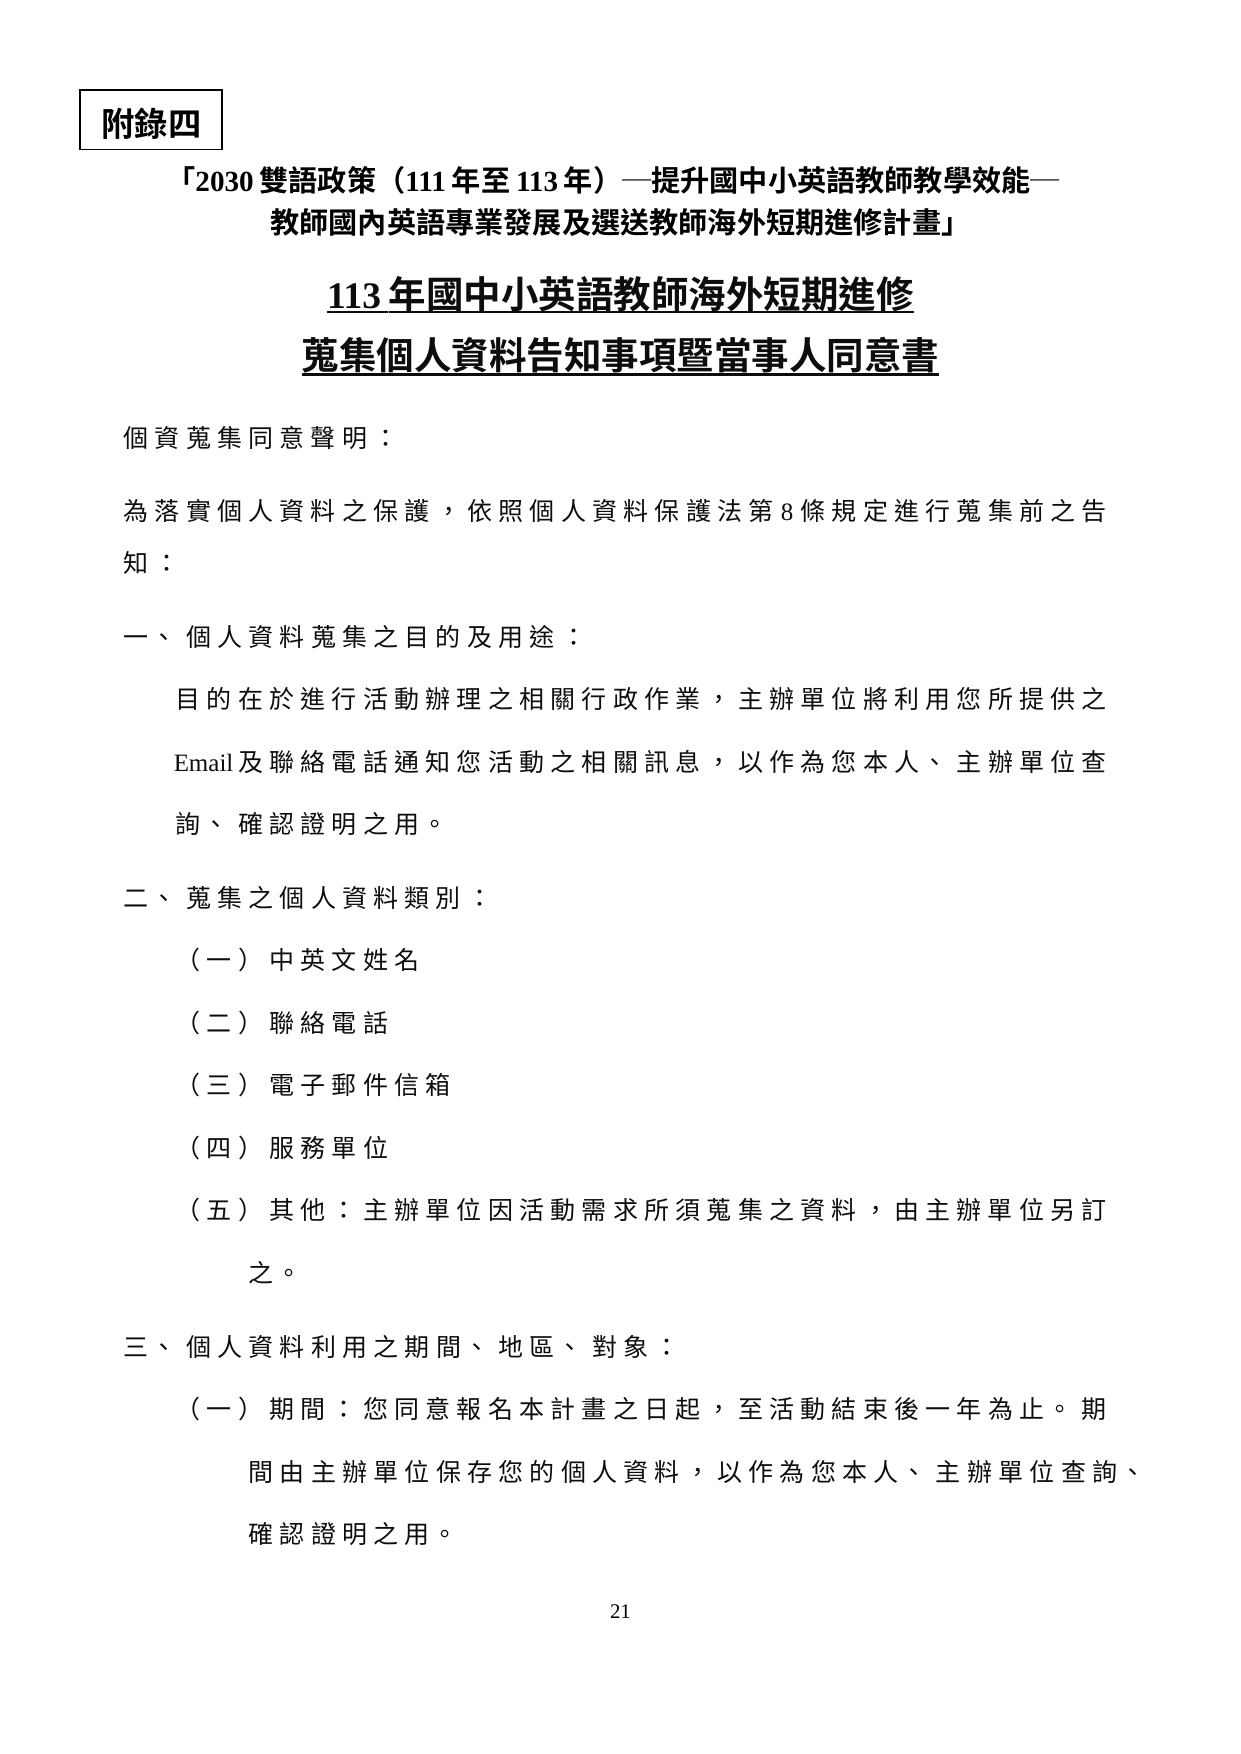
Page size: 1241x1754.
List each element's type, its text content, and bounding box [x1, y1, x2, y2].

text 三、個人資料利用之期間、地區、對象： [120, 1303, 1120, 1366]
text 附錄四 [96, 98, 206, 141]
text 113年國中小英語教師海外短期進修 [120, 265, 1120, 320]
text 目的在於進行活動辦理之相關行政作業，主辦單位將利用您所提供之Email及聯絡電話通知您活動之相關訊息，以作為您本人、主辦單位查詢、確認證明之用。 [169, 656, 1120, 843]
text 為落實個人資料之保護，依照個人資料保護法第8條規定進行蒐集前之告知： [120, 457, 1120, 582]
text （四）服務單位 [170, 1105, 1120, 1167]
text （一）期間：您同意報名本計畫之日起，至活動結束後一年為止。期間由主辦單位保存您的個人資料，以作為您本人、主辦單位查詢、確認證明之用。 [170, 1366, 1120, 1553]
text 蒐集個人資料告知事項暨當事人同意書 [120, 320, 1120, 382]
text 二、蒐集之個人資料類別： [120, 855, 1120, 917]
text （二）聯絡電話 [170, 980, 1120, 1042]
text [81, 91, 221, 149]
text （一）中英文姓名 [170, 917, 1120, 980]
text 「2030雙語政策（111年至113年）─提升國中小英語教師教學效能─ 教師國內英語專業發展及選送教師海外短期進修計畫」 [120, 157, 1120, 242]
text （五）其他：主辦單位因活動需求所須蒐集之資料，由主辦單位另訂之。 [170, 1167, 1120, 1292]
text 一、個人資料蒐集之目的及用途： [120, 593, 1120, 656]
text （三）電子郵件信箱 [170, 1042, 1120, 1105]
text 個資蒐集同意聲明： [120, 395, 1120, 457]
